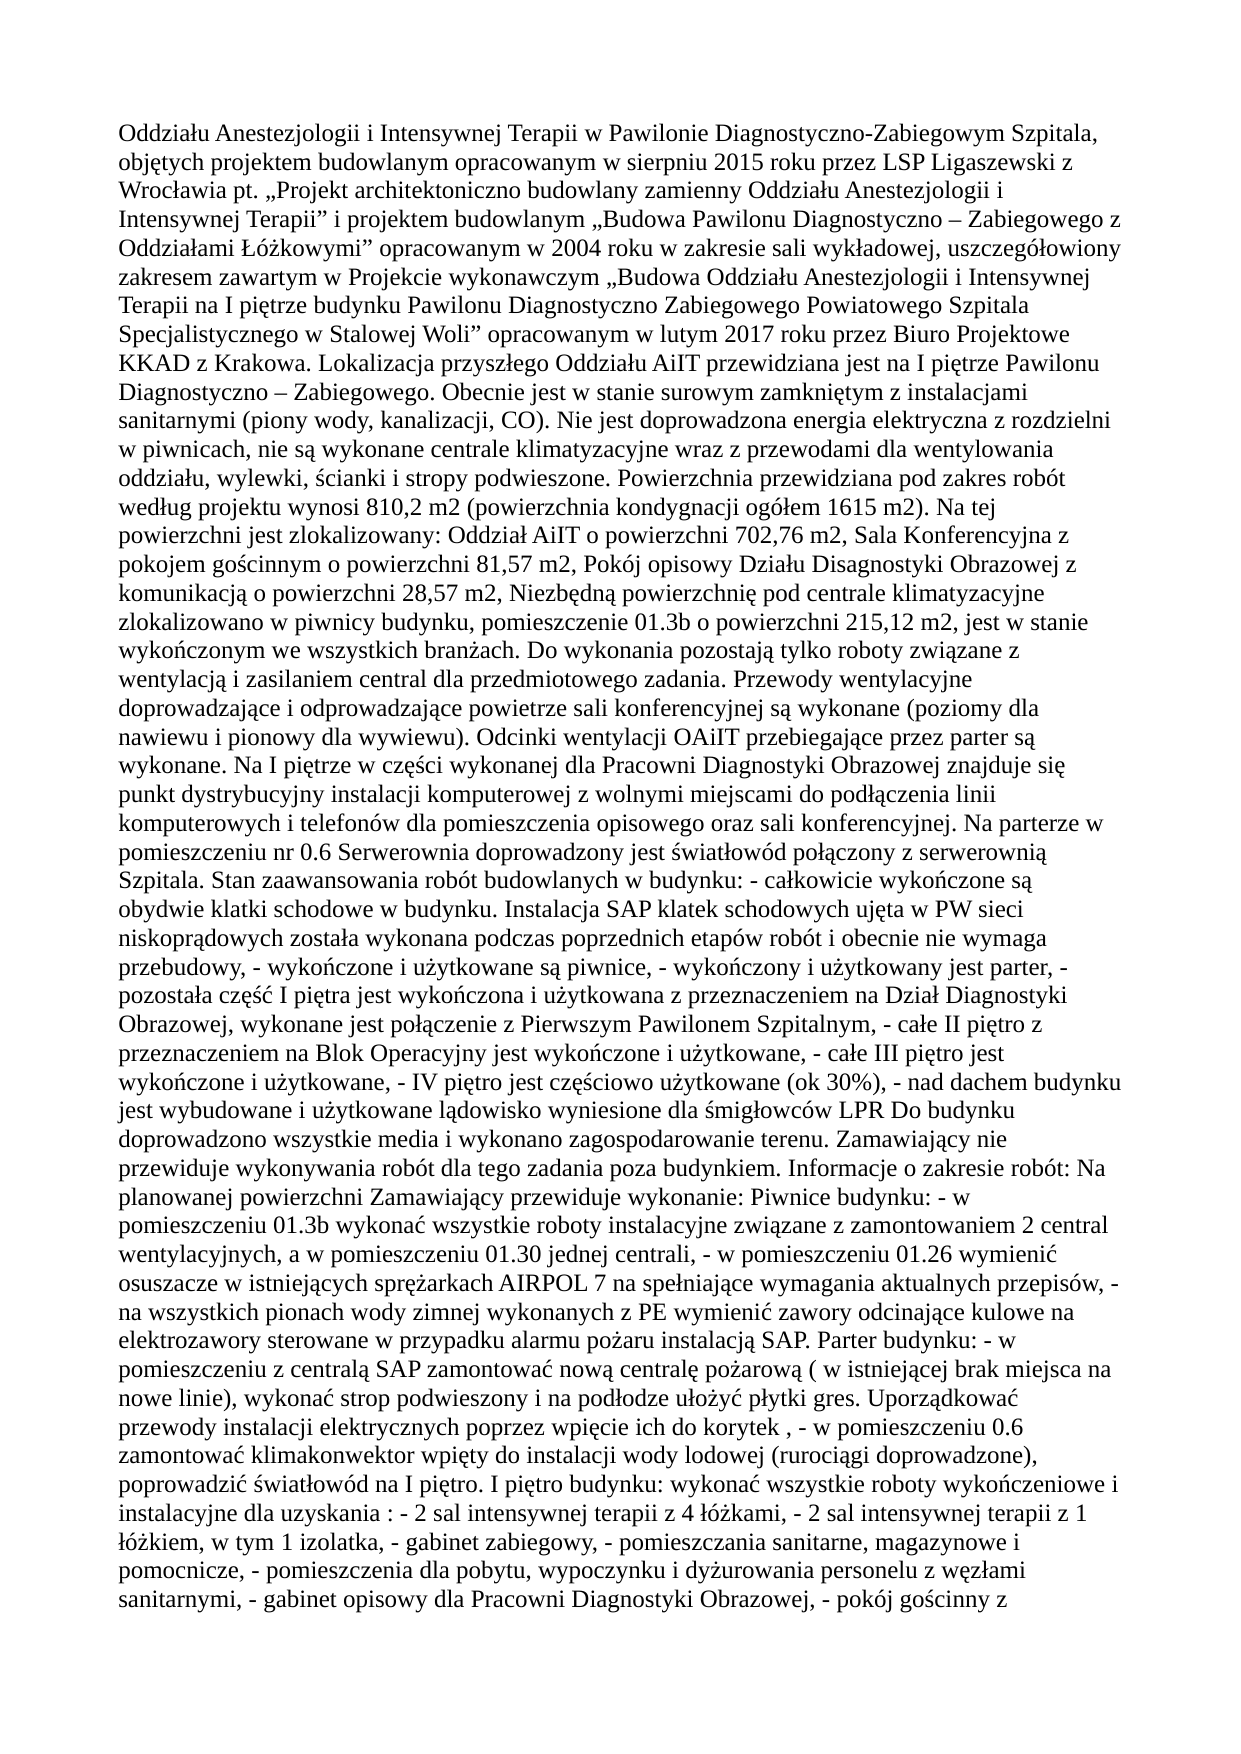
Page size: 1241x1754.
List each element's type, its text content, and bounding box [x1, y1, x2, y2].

text Oddziału Anestezjologii i Intensywnej Terapii w Pawilonie Diagnostyczno-Zabiegowym Szpitala, objętych projektem budowlanym opracowanym w sierpniu 2015 roku przez LSP Ligaszewski z Wrocławia pt. „Projekt architektoniczno budowlany zamienny Oddziału Anestezjologii i Intensywnej Terapii” i projektem budowlanym „Budowa Pawilonu Diagnostyczno – Zabiegowego z Oddziałami Łóżkowymi” opracowanym w 2004 roku w zakresie sali wykładowej, uszczegółowiony zakresem zawartym w Projekcie wykonawczym „Budowa Oddziału Anestezjologii i Intensywnej Terapii na I piętrze budynku Pawilonu Diagnostyczno Zabiegowego Powiatowego Szpitala Specjalistycznego w Stalowej Woli” opracowanym w lutym 2017 roku przez Biuro Projektowe KKAD z Krakowa. Lokalizacja przyszłego Oddziału AiIT przewidziana jest na I piętrze Pawilonu Diagnostyczno – Zabiegowego. Obecnie jest w stanie surowym zamkniętym z instalacjami sanitarnymi (piony wody, kanalizacji, CO). Nie jest doprowadzona energia elektryczna z rozdzielni w piwnicach, nie są wykonane centrale klimatyzacyjne wraz z przewodami dla wentylowania oddziału, wylewki, ścianki i stropy podwieszone. Powierzchnia przewidziana pod zakres robót według projektu wynosi 810,2 m2 (powierzchnia kondygnacji ogółem 1615 m2). Na tej powierzchni jest zlokalizowany: Oddział AiIT o powierzchni 702,76 m2, Sala Konferencyjna z pokojem gościnnym o powierzchni 81,57 m2, Pokój opisowy Działu Disagnostyki Obrazowej z komunikacją o powierzchni 28,57 m2, Niezbędną powierzchnię pod centrale klimatyzacyjne zlokalizowano w piwnicy budynku, pomieszczenie 01.3b o powierzchni 215,12 m2, jest w stanie wykończonym we wszystkich branżach. Do wykonania pozostają tylko roboty związane z wentylacją i zasilaniem central dla przedmiotowego zadania. Przewody wentylacyjne doprowadzające i odprowadzające powietrze sali konferencyjnej są wykonane (poziomy dla nawiewu i pionowy dla wywiewu). Odcinki wentylacji OAiIT przebiegające przez parter są wykonane. Na I piętrze w części wykonanej dla Pracowni Diagnostyki Obrazowej znajduje się punkt dystrybucyjny instalacji komputerowej z wolnymi miejscami do podłączenia linii komputerowych i telefonów dla pomieszczenia opisowego oraz sali konferencyjnej. Na parterze w pomieszczeniu nr 0.6 Serwerownia doprowadzony jest światłowód połączony z serwerownią Szpitala. Stan zaawansowania robót budowlanych w budynku: - całkowicie wykończone są obydwie klatki schodowe w budynku. Instalacja SAP klatek schodowych ujęta w PW sieci niskoprądowych została wykonana podczas poprzednich etapów robót i obecnie nie wymaga przebudowy, - wykończone i użytkowane są piwnice, - wykończony i użytkowany jest parter, - pozostała część I piętra jest wykończona i użytkowana z przeznaczeniem na Dział Diagnostyki Obrazowej, wykonane jest połączenie z Pierwszym Pawilonem Szpitalnym, - całe II piętro z przeznaczeniem na Blok Operacyjny jest wykończone i użytkowane, - całe III piętro jest wykończone i użytkowane, - IV piętro jest częściowo użytkowane (ok 30%), - nad dachem budynku jest wybudowane i użytkowane lądowisko wyniesione dla śmigłowców LPR Do budynku doprowadzono wszystkie media i wykonano zagospodarowanie terenu. Zamawiający nie przewiduje wykonywania robót dla tego zadania poza budynkiem. Informacje o zakresie robót: Na planowanej powierzchni Zamawiający przewiduje wykonanie: Piwnice budynku: - w pomieszczeniu 01.3b wykonać wszystkie roboty instalacyjne związane z zamontowaniem 2 central wentylacyjnych, a w pomieszczeniu 01.30 jednej centrali, - w pomieszczeniu 01.26 wymienić osuszacze w istniejących sprężarkach AIRPOL 7 na spełniające wymagania aktualnych przepisów, - na wszystkich pionach wody zimnej wykonanych z PE wymienić zawory odcinające kulowe na elektrozawory sterowane w przypadku alarmu pożaru instalacją SAP. Parter budynku: - w pomieszczeniu z centralą SAP zamontować nową centralę pożarową ( w istniejącej brak miejsca na nowe linie), wykonać strop podwieszony i na podłodze ułożyć płytki gres. Uporządkować przewody instalacji elektrycznych poprzez wpięcie ich do korytek , - w pomieszczeniu 0.6 zamontować klimakonwektor wpięty do instalacji wody lodowej (rurociągi doprowadzone), poprowadzić światłowód na I piętro. I piętro budynku: wykonać wszystkie roboty wykończeniowe i instalacyjne dla uzyskania : - 2 sal intensywnej terapii z 4 łóżkami, - 2 sal intensywnej terapii z 1 łóżkiem, w tym 1 izolatka, - gabinet zabiegowy, - pomieszczania sanitarne, magazynowe i pomocnicze, - pomieszczenia dla pobytu, wypoczynku i dyżurowania personelu z węzłami sanitarnymi, - gabinet opisowy dla Pracowni Diagnostyki Obrazowej, - pokój gościnny z [118, 118, 1122, 1613]
